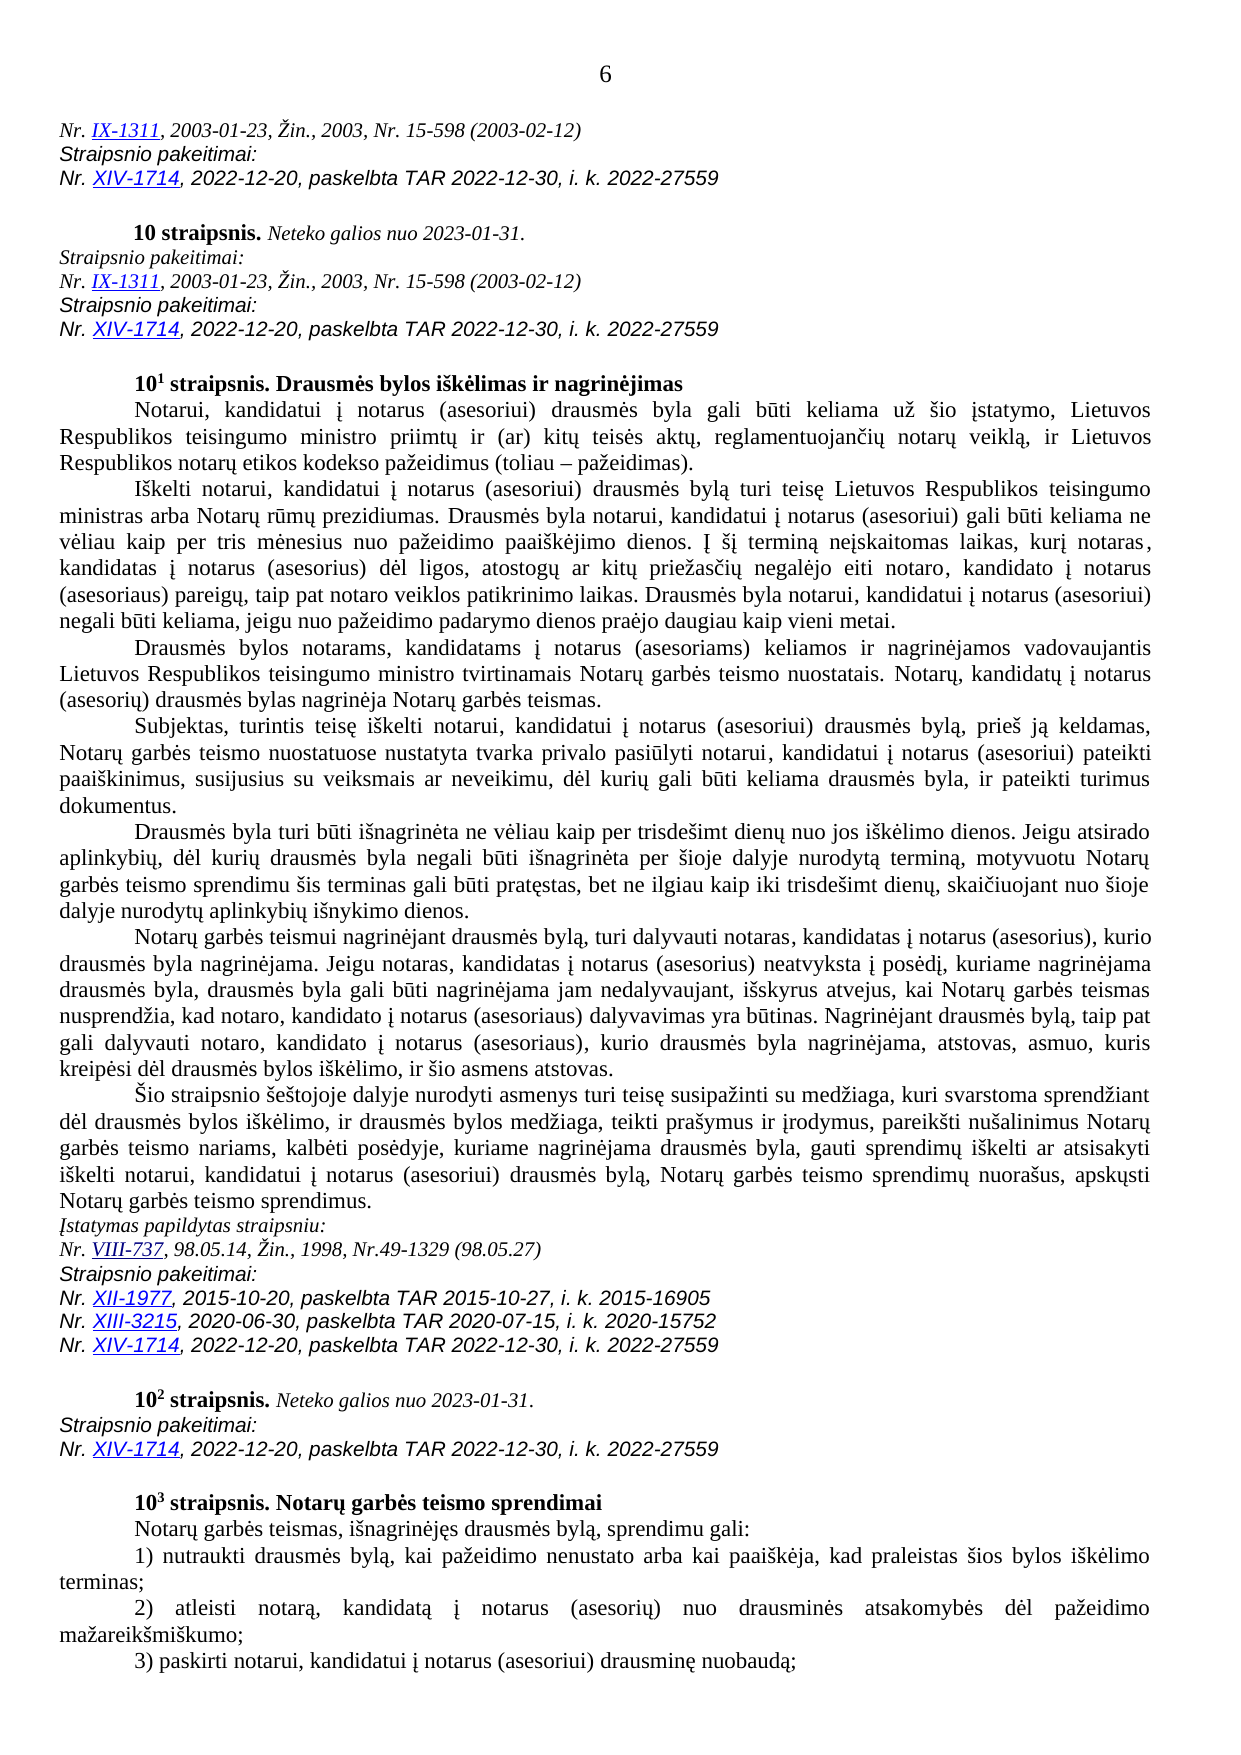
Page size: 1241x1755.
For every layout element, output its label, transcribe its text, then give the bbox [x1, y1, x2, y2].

text 101 straipsnis. Drausmės bylos iškėlimas ir nagrinėjimas [59, 370, 1152, 396]
text 10 straipsnis. Neteko galios nuo 2023-01-31. [59, 219, 1152, 245]
text Nr. XII-1977, 2015-10-20, paskelbta TAR 2015-10-27, i. k. 2015-16905 [59, 1285, 1152, 1309]
text Straipsnio pakeitimai: [59, 142, 1152, 166]
text Nr. VIII-737, 98.05.14, Žin., 1998, Nr.49-1329 (98.05.27) [59, 1237, 1152, 1261]
text Subjektas, turintis teisę iškelti notarui, kandidatui į notarus (asesoriui) drausmės bylą, prieš ją keldamas, Notarų garbės teismo nuostatuose nustatyta tvarka privalo pasiūlyti notarui, kandidatui į notarus (asesoriui) pateikti paaiškinimus, susijusius su veiksmais ar neveikimu, dėl kurių gali būti keliama drausmės byla, ir pateikti turimus dokumentus. [59, 713, 1152, 818]
text Nr. XIV-1714, 2022-12-20, paskelbta TAR 2022-12-30, i. k. 2022-27559 [59, 317, 1152, 341]
text Nr. XIV-1714, 2022-12-20, paskelbta TAR 2022-12-30, i. k. 2022-27559 [59, 1333, 1152, 1357]
text 102 straipsnis. Neteko galios nuo 2023-01-31. [59, 1386, 1152, 1412]
text Šio straipsnio šeštojoje dalyje nurodyti asmenys turi teisę susipažinti su medžiaga, kuri svarstoma sprendžiant dėl drausmės bylos iškėlimo, ir drausmės bylos medžiaga, teikti prašymus ir įrodymus, pareikšti nušalinimus Notarų garbės teismo nariams, kalbėti posėdyje, kuriame nagrinėjama drausmės byla, gauti sprendimų iškelti ar atsisakyti iškelti notarui, kandidatui į notarus (asesoriui) drausmės bylą, Notarų garbės teismo sprendimų nuorašus, apskųsti Notarų garbės teismo sprendimus. [59, 1082, 1152, 1213]
text 1) nutraukti drausmės bylą, kai pažeidimo nenustato arba kai paaiškėja, kad praleistas šios bylos iškėlimo terminas; [59, 1542, 1152, 1594]
text Straipsnio pakeitimai: [59, 1412, 1152, 1436]
text Iškelti notarui, kandidatui į notarus (asesoriui) drausmės bylą turi teisę Lietuvos Respublikos teisingumo ministras arba Notarų rūmų prezidiumas. Drausmės byla notarui, kandidatui į notarus (asesoriui) gali būti keliama ne vėliau kaip per tris mėnesius nuo pažeidimo paaiškėjimo dienos. Į šį terminą neįskaitomas laikas, kurį notaras, kandidatas į notarus (asesorius) dėl ligos, atostogų ar kitų priežasčių negalėjo eiti notaro, kandidato į notarus (asesoriaus) pareigų, taip pat notaro veiklos patikrinimo laikas. Drausmės byla notarui, kandidatui į notarus (asesoriui) negali būti keliama, jeigu nuo pažeidimo padarymo dienos praėjo daugiau kaip vieni metai. [59, 475, 1152, 633]
text Notarui, kandidatui į notarus (asesoriui) drausmės byla gali būti keliama už šio įstatymo, Lietuvos Respublikos teisingumo ministro priimtų ir (ar) kitų teisės aktų, reglamentuojančių notarų veiklą, ir Lietuvos Respublikos notarų etikos kodekso pažeidimus (toliau – pažeidimas). [59, 396, 1152, 475]
text Nr. XIV-1714, 2022-12-20, paskelbta TAR 2022-12-30, i. k. 2022-27559 [59, 166, 1152, 190]
text 103 straipsnis. Notarų garbės teismo sprendimai [59, 1489, 1152, 1515]
text 3) paskirti notarui, kandidatui į notarus (asesoriui) drausminę nuobaudą; [59, 1647, 1152, 1673]
text Notarų garbės teismui nagrinėjant drausmės bylą, turi dalyvauti notaras, kandidatas į notarus (asesorius), kurio drausmės byla nagrinėjama. Jeigu notaras, kandidatas į notarus (asesorius) neatvyksta į posėdį, kuriame nagrinėjama drausmės byla, drausmės byla gali būti nagrinėjama jam nedalyvaujant, išskyrus atvejus, kai Notarų garbės teismas nusprendžia, kad notaro, kandidato į notarus (asesoriaus) dalyvavimas yra būtinas. Nagrinėjant drausmės bylą, taip pat gali dalyvauti notaro, kandidato į notarus (asesoriaus), kurio drausmės byla nagrinėjama, atstovas, asmuo, kuris kreipėsi dėl drausmės bylos iškėlimo, ir šio asmens atstovas. [59, 923, 1152, 1082]
text Drausmės byla turi būti išnagrinėta ne vėliau kaip per trisdešimt dienų nuo jos iškėlimo dienos. Jeigu atsirado aplinkybių, dėl kurių drausmės byla negali būti išnagrinėta per šioje dalyje nurodytą terminą, motyvuotu Notarų garbės teismo sprendimu šis terminas gali būti pratęstas, bet ne ilgiau kaip iki trisdešimt dienų, skaičiuojant nuo šioje dalyje nurodytų aplinkybių išnykimo dienos. [59, 818, 1152, 923]
text Įstatymas papildytas straipsniu: [59, 1213, 1152, 1237]
text Drausmės bylos notarams, kandidatams į notarus (asesoriams) keliamos ir nagrinėjamos vadovaujantis Lietuvos Respublikos teisingumo ministro tvirtinamais Notarų garbės teismo nuostatais. Notarų, kandidatų į notarus (asesorių) drausmės bylas nagrinėja Notarų garbės teismas. [59, 633, 1152, 713]
text Nr. XIII-3215, 2020-06-30, paskelbta TAR 2020-07-15, i. k. 2020-15752 [59, 1309, 1152, 1333]
text 2) atleisti notarą, kandidatą į notarus (asesorių) nuo drausminės atsakomybės dėl pažeidimo mažareikšmiškumo; [59, 1594, 1152, 1647]
text Notarų garbės teismas, išnagrinėjęs drausmės bylą, sprendimu gali: [59, 1515, 1152, 1542]
text Nr. XIV-1714, 2022-12-20, paskelbta TAR 2022-12-30, i. k. 2022-27559 [59, 1436, 1152, 1460]
text Straipsnio pakeitimai: [59, 1261, 1152, 1285]
text Nr. IX-1311, 2003-01-23, Žin., 2003, Nr. 15-598 (2003-02-12) [59, 269, 1152, 293]
text Straipsnio pakeitimai: [59, 293, 1152, 317]
text Straipsnio pakeitimai: [59, 245, 1152, 269]
text Nr. IX-1311, 2003-01-23, Žin., 2003, Nr. 15-598 (2003-02-12) [59, 118, 1152, 142]
